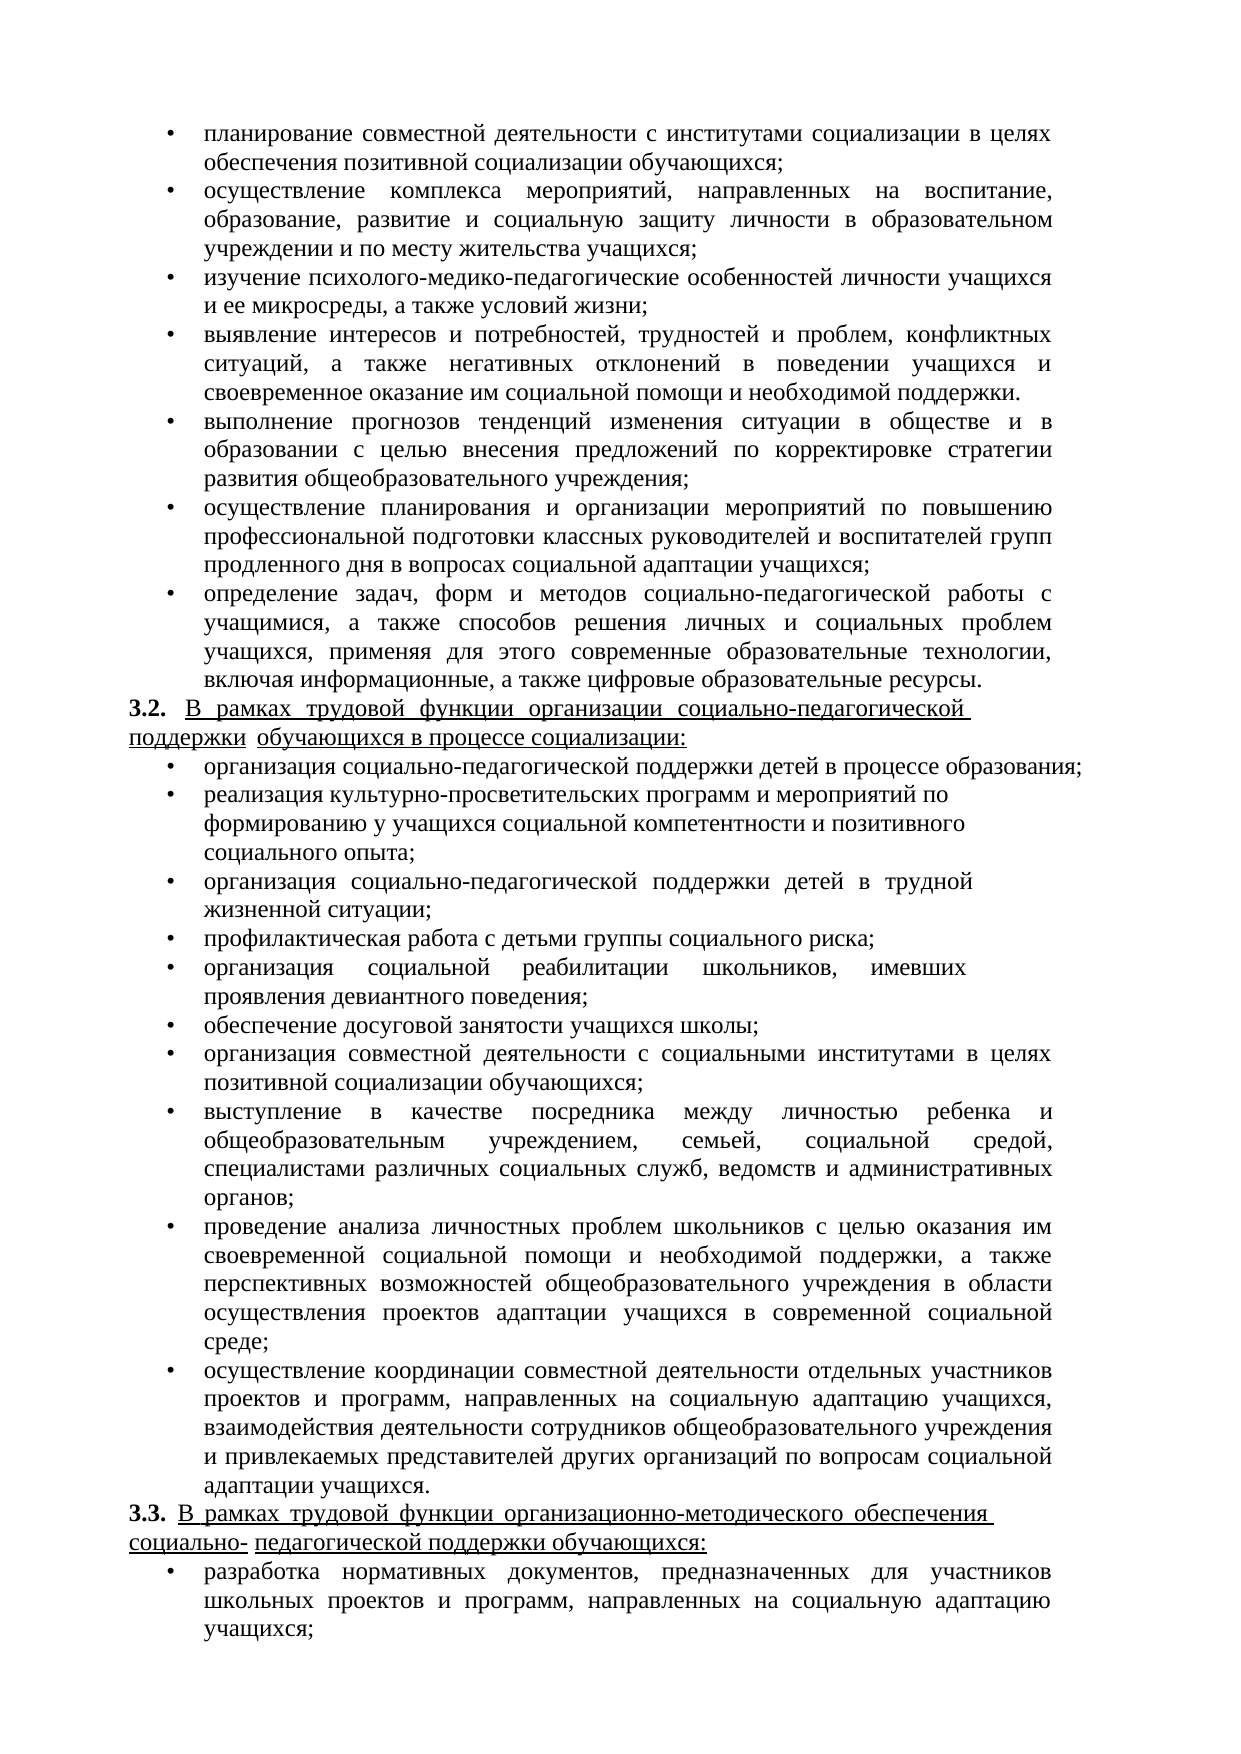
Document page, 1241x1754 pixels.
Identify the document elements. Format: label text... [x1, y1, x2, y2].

list разработка нормативных документов, предназначенных для участников школьных проектов и программ, направленных на социальную адаптацию учащихся; [166, 1556, 1052, 1642]
list организация совместной деятельности с социальными институтами в целях позитивной социализации обучающихся; [166, 1038, 1052, 1096]
list планирование совместной деятельности с институтами социализации в целях обеспечения позитивной социализации обучающихся; [166, 118, 1052, 176]
list реализация культурно-просветительских программ и мероприятий по формированию у учащихся социальной компетентности и позитивного социального опыта; [166, 779, 1052, 866]
list организация социальной реабилитации школьников, имевших проявления девиантного поведения; [166, 952, 1053, 1010]
list В рамках трудовой функции организации социально-педагогической поддержки обучающихся в процессе социализации: [128, 693, 1053, 751]
list осуществление комплекса мероприятий, направленных на воспитание, образование, развитие и социальную защиту личности в образовательном учреждении и по месту жительства учащихся; [166, 176, 1053, 262]
list профилактическая работа с детьми группы социального риска; [166, 923, 1122, 952]
list обеспечение досуговой занятости учащихся школы; [166, 1010, 1122, 1038]
list выполнение прогнозов тенденций изменения ситуации в обществе и в образовании с целью внесения предложений по корректировке стратегии развития общеобразовательного учреждения; [166, 406, 1053, 492]
list организация социально-педагогической поддержки детей в процессе образования; [166, 751, 1122, 779]
list осуществление планирования и организации мероприятий по повышению профессиональной подготовки классных руководителей и воспитателей групп продленного дня в вопросах социальной адаптации учащихся; [166, 492, 1053, 578]
list организация социально-педагогической поддержки детей в трудной жизненной ситуации; [166, 866, 1053, 923]
list В рамках трудовой функции организационно-методического обеспечения социально- педагогической поддержки обучающихся: [128, 1498, 1053, 1556]
list определение задач, форм и методов социально-педагогической работы с учащимися, а также способов решения личных и социальных проблем учащихся, применяя для этого современные образовательные технологии, включая информационные, а также цифровые образовательные ресурсы. [166, 578, 1053, 693]
list выявление интересов и потребностей, трудностей и проблем, конфликтных ситуаций, а также негативных отклонений в поведении учащихся и своевременное оказание им социальной помощи и необходимой поддержки. [166, 319, 1052, 406]
list проведение анализа личностных проблем школьников с целью оказания им своевременной социальной помощи и необходимой поддержки, а также перспективных возможностей общеобразовательного учреждения в области осуществления проектов адаптации учащихся в современной социальной среде; [166, 1211, 1053, 1355]
list выступление в качестве посредника между личностью ребенка и общеобразовательным учреждением, семьей, социальной средой, специалистами различных социальных служб, ведомств и административных органов; [166, 1096, 1053, 1211]
list осуществление координации совместной деятельности отдельных участников проектов и программ, направленных на социальную адаптацию учащихся, взаимодействия деятельности сотрудников общеобразовательного учреждения и привлекаемых представителей других организаций по вопросам социальной адаптации учащихся. [166, 1355, 1053, 1498]
list изучение психолого-медико-педагогические особенностей личности учащихся и ее микросреды, а также условий жизни; [166, 262, 1053, 319]
